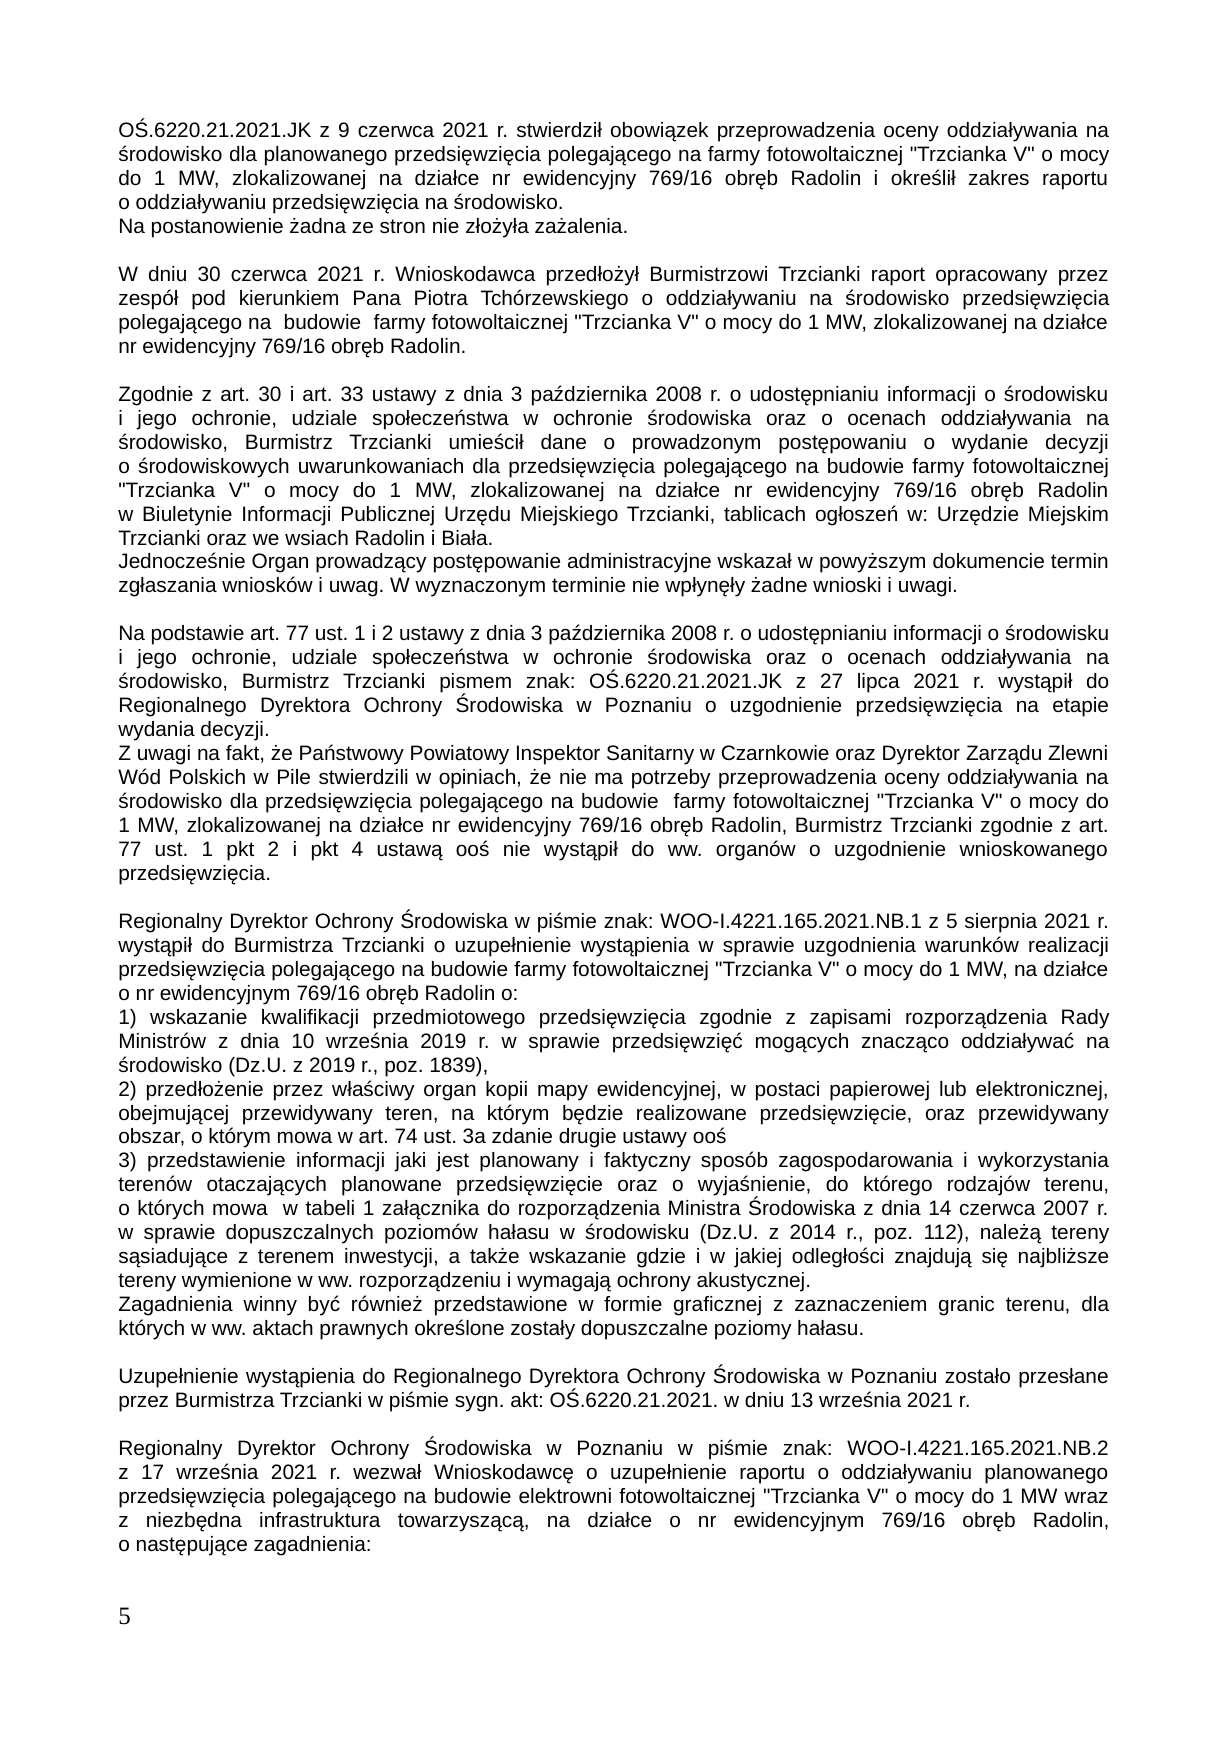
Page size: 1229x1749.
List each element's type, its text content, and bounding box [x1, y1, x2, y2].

text Zagadnienia winny być również przedstawione w formie graficznej z zaznaczeniem granic terenu, dla których w ww. aktach prawnych określone zostały dopuszczalne poziomy hałasu. [118, 1292, 1110, 1340]
text 1) wskazanie kwalifikacji przedmiotowego przedsięwzięcia zgodnie z zapisami rozporządzenia Rady Ministrów z dnia 10 września 2019 r. w sprawie przedsięwzięć mogących znacząco oddziaływać na środowisko (Dz.U. z 2019 r., poz. 1839), [118, 1004, 1110, 1076]
text Jednocześnie Organ prowadzący postępowanie administracyjne wskazał w powyższym dokumencie termin zgłaszania wniosków i uwag. W wyznaczonym terminie nie wpłynęły żadne wnioski i uwagi. [118, 549, 1110, 597]
text Regionalny Dyrektor Ochrony Środowiska w piśmie znak: WOO-I.4221.165.2021.NB.1 z 5 sierpnia 2021 r. wystąpił do Burmistrza Trzcianki o uzupełnienie wystąpienia w sprawie uzgodnienia warunków realizacji przedsięwzięcia polegającego na budowie farmy fotowoltaicznej "Trzcianka V" o mocy do 1 MW, na działce o nr ewidencyjnym 769/16 obręb Radolin o: [118, 909, 1110, 1004]
text W dniu 30 czerwca 2021 r. Wnioskodawca przedłożył Burmistrzowi Trzcianki raport opracowany przez zespół pod kierunkiem Pana Piotra Tchórzewskiego o oddziaływaniu na środowisko przedsięwzięcia polegającego na budowie farmy fotowoltaicznej "Trzcianka V" o mocy do 1 MW, zlokalizowanej na działce nr ewidencyjny 769/16 obręb Radolin. [118, 262, 1110, 358]
text OŚ.6220.21.2021.JK z 9 czerwca 2021 r. stwierdził obowiązek przeprowadzenia oceny oddziaływania na środowisko dla planowanego przedsięwzięcia polegającego na farmy fotowoltaicznej "Trzcianka V" o mocy do 1 MW, zlokalizowanej na działce nr ewidencyjny 769/16 obręb Radolin i określił zakres raportu o oddziaływaniu przedsięwzięcia na środowisko. [118, 118, 1110, 214]
text 3) przedstawienie informacji jaki jest planowany i faktyczny sposób zagospodarowania i wykorzystania terenów otaczających planowane przedsięwzięcie oraz o wyjaśnienie, do którego rodzajów terenu, o których mowa w tabeli 1 załącznika do rozporządzenia Ministra Środowiska z dnia 14 czerwca 2007 r. w sprawie dopuszczalnych poziomów hałasu w środowisku (Dz.U. z 2014 r., poz. 112), należą tereny sąsiadujące z terenem inwestycji, a także wskazanie gdzie i w jakiej odległości znajdują się najbliższe tereny wymienione w ww. rozporządzeniu i wymagają ochrony akustycznej. [118, 1148, 1110, 1292]
text Regionalny Dyrektor Ochrony Środowiska w Poznaniu w piśmie znak: WOO-I.4221.165.2021.NB.2 z 17 września 2021 r. wezwał Wnioskodawcę o uzupełnienie raportu o oddziaływaniu planowanego przedsięwzięcia polegającego na budowie elektrowni fotowoltaicznej "Trzcianka V" o mocy do 1 MW wraz z niezbędna infrastruktura towarzyszącą, na działce o nr ewidencyjnym 769/16 obręb Radolin, o następujące zagadnienia: [118, 1436, 1110, 1556]
text 2) przedłożenie przez właściwy organ kopii mapy ewidencyjnej, w postaci papierowej lub elektronicznej, obejmującej przewidywany teren, na którym będzie realizowane przedsięwzięcie, oraz przewidywany obszar, o którym mowa w art. 74 ust. 3a zdanie drugie ustawy ooś [118, 1076, 1110, 1148]
text Zgodnie z art. 30 i art. 33 ustawy z dnia 3 października 2008 r. o udostępnianiu informacji o środowisku i jego ochronie, udziale społeczeństwa w ochronie środowiska oraz o ocenach oddziaływania na środowisko, Burmistrz Trzcianki umieścił dane o prowadzonym postępowaniu o wydanie decyzji o środowiskowych uwarunkowaniach dla przedsięwzięcia polegającego na budowie farmy fotowoltaicznej "Trzcianka V" o mocy do 1 MW, zlokalizowanej na działce nr ewidencyjny 769/16 obręb Radolin w Biuletynie Informacji Publicznej Urzędu Miejskiego Trzcianki, tablicach ogłoszeń w: Urzędzie Miejskim Trzcianki oraz we wsiach Radolin i Biała. [118, 382, 1110, 549]
text Na postanowienie żadna ze stron nie złożyła zażalenia. [118, 214, 1110, 238]
text Na podstawie art. 77 ust. 1 i 2 ustawy z dnia 3 października 2008 r. o udostępnianiu informacji o środowisku i jego ochronie, udziale społeczeństwa w ochronie środowiska oraz o ocenach oddziaływania na środowisko, Burmistrz Trzcianki pismem znak: OŚ.6220.21.2021.JK z 27 lipca 2021 r. wystąpił do Regionalnego Dyrektora Ochrony Środowiska w Poznaniu o uzgodnienie przedsięwzięcia na etapie wydania decyzji. [118, 621, 1110, 741]
text Z uwagi na fakt, że Państwowy Powiatowy Inspektor Sanitarny w Czarnkowie oraz Dyrektor Zarządu Zlewni Wód Polskich w Pile stwierdzili w opiniach, że nie ma potrzeby przeprowadzenia oceny oddziaływania na środowisko dla przedsięwzięcia polegającego na budowie farmy fotowoltaicznej "Trzcianka V" o mocy do 1 MW, zlokalizowanej na działce nr ewidencyjny 769/16 obręb Radolin, Burmistrz Trzcianki zgodnie z art. 77 ust. 1 pkt 2 i pkt 4 ustawą ooś nie wystąpił do ww. organów o uzgodnienie wnioskowanego przedsięwzięcia. [118, 741, 1110, 885]
text Uzupełnienie wystąpienia do Regionalnego Dyrektora Ochrony Środowiska w Poznaniu zostało przesłane przez Burmistrza Trzcianki w piśmie sygn. akt: OŚ.6220.21.2021. w dniu 13 września 2021 r. [118, 1364, 1110, 1412]
